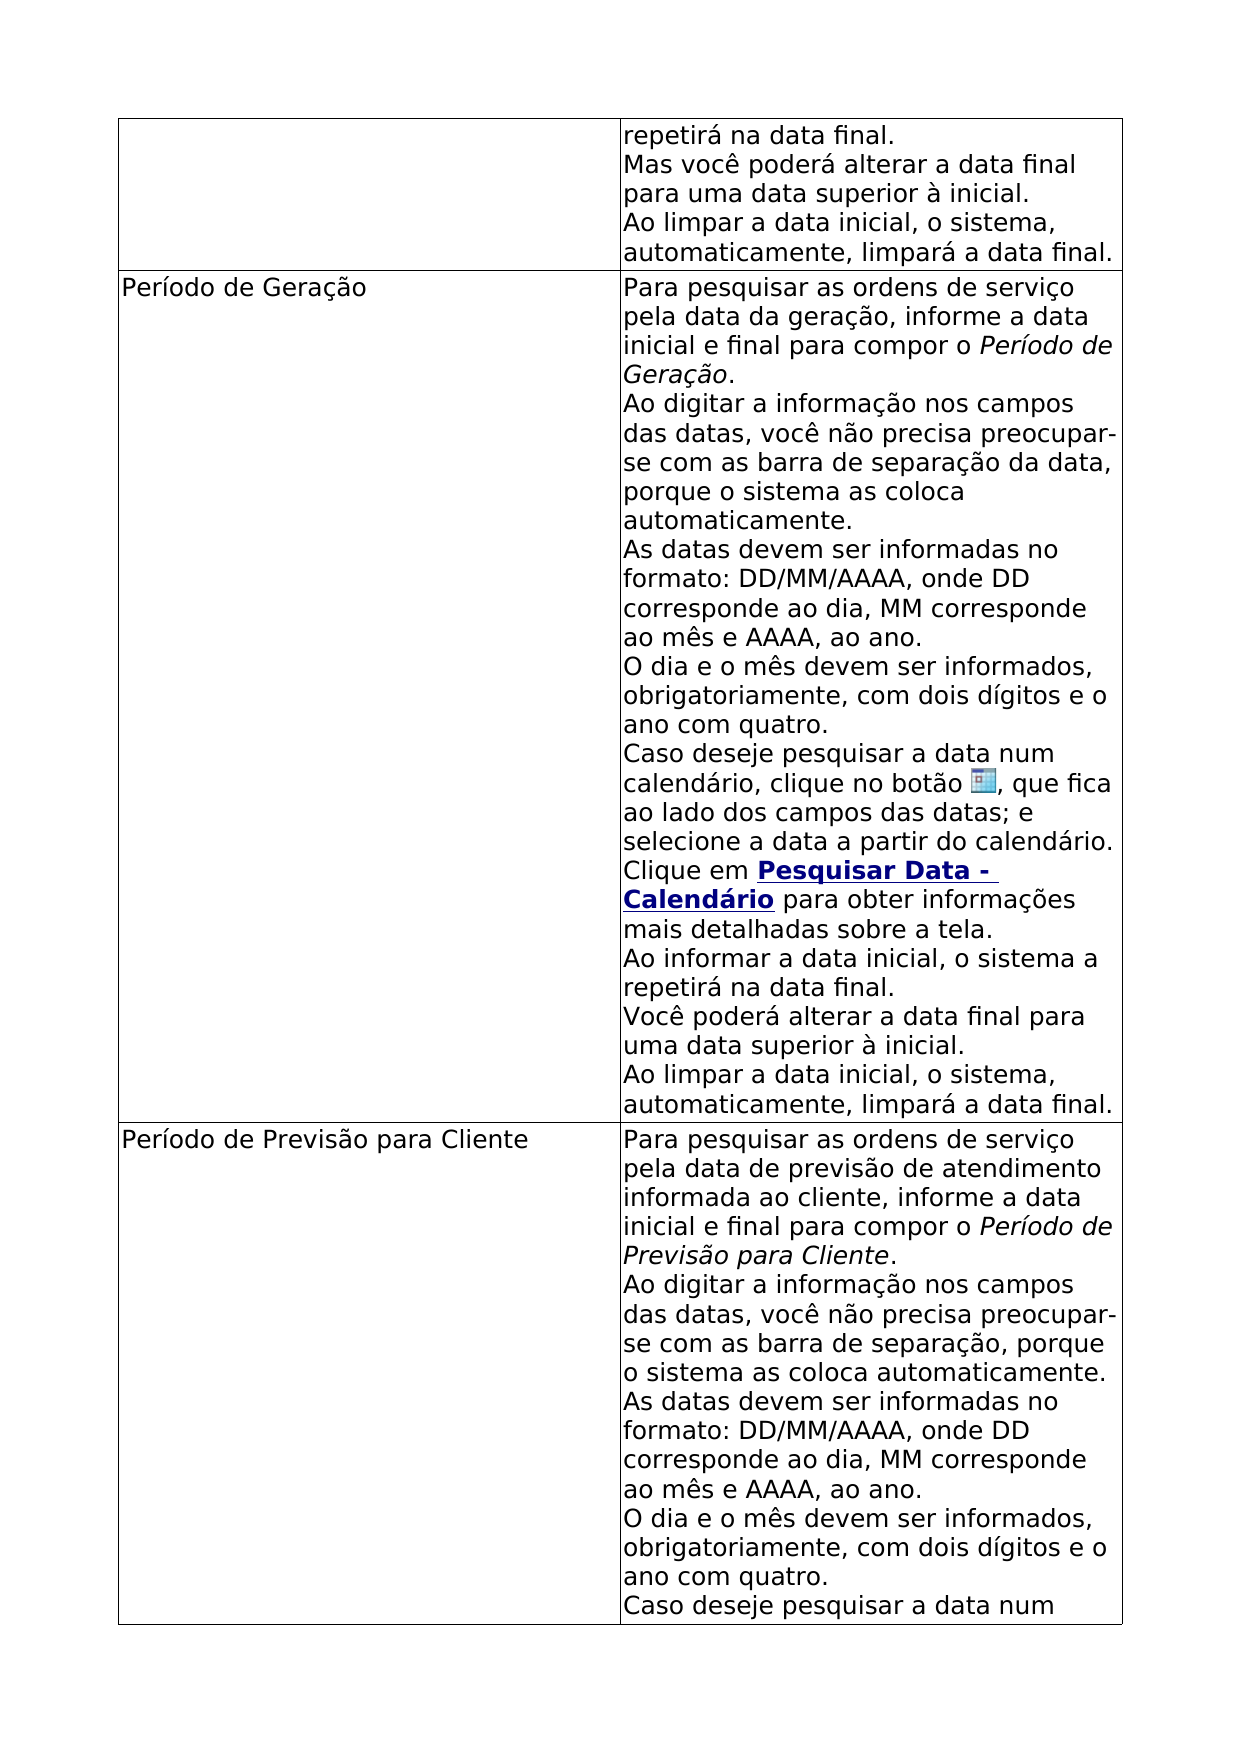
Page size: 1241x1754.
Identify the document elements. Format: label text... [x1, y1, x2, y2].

table_cell Para pesquisar as ordens de serviço pela data de previsão de atendimento informada ao cliente, informe a data inicial e final para compor o Período de Previsão para Cliente. Ao digitar a informação nos campos das datas, você não precisa preocupar-se com as barra de separação, porque o sistema as coloca automaticamente. As datas devem ser informadas no formato: DD/MM/AAAA, onde DD corresponde ao dia, MM corresponde ao mês e AAAA, ao ano. O dia e o mês devem ser informados, obrigatoriamente, com dois dígitos e o ano com quatro. Caso deseje pesquisar a data num [621, 1123, 1122, 1624]
table_cell repetirá na data final. Mas você poderá alterar a data final para uma data superior à inicial. Ao limpar a data inicial, o sistema, automaticamente, limpará a data final. [621, 119, 1122, 270]
table_cell Período de Geração [119, 271, 620, 1122]
table_cell Período de Previsão para Cliente [119, 1123, 620, 1624]
table_cell [119, 119, 620, 270]
table_cell Para pesquisar as ordens de serviço pela data da geração, informe a data inicial e final para compor o Período de Geração. Ao digitar a informação nos campos das datas, você não precisa preocupar-se com as barra de separação da data, porque o sistema as coloca automaticamente. As datas devem ser informadas no formato: DD/MM/AAAA, onde DD corresponde ao dia, MM corresponde ao mês e AAAA, ao ano. O dia e o mês devem ser informados, obrigatoriamente, com dois dígitos e o ano com quatro. Caso deseje pesquisar a data num calendário, clique no botão , que fica ao lado dos campos das datas; e selecione a data a partir do calendário. Clique em Pesquisar Data - Calendário para obter informações mais detalhadas sobre a tela. Ao informar a data inicial, o sistema a repetirá na data final. Você poderá alterar a data final para uma data superior à inicial. Ao limpar a data inicial, o sistema, automaticamente, limpará a data final. [621, 271, 1122, 1122]
picture [971, 768, 997, 793]
